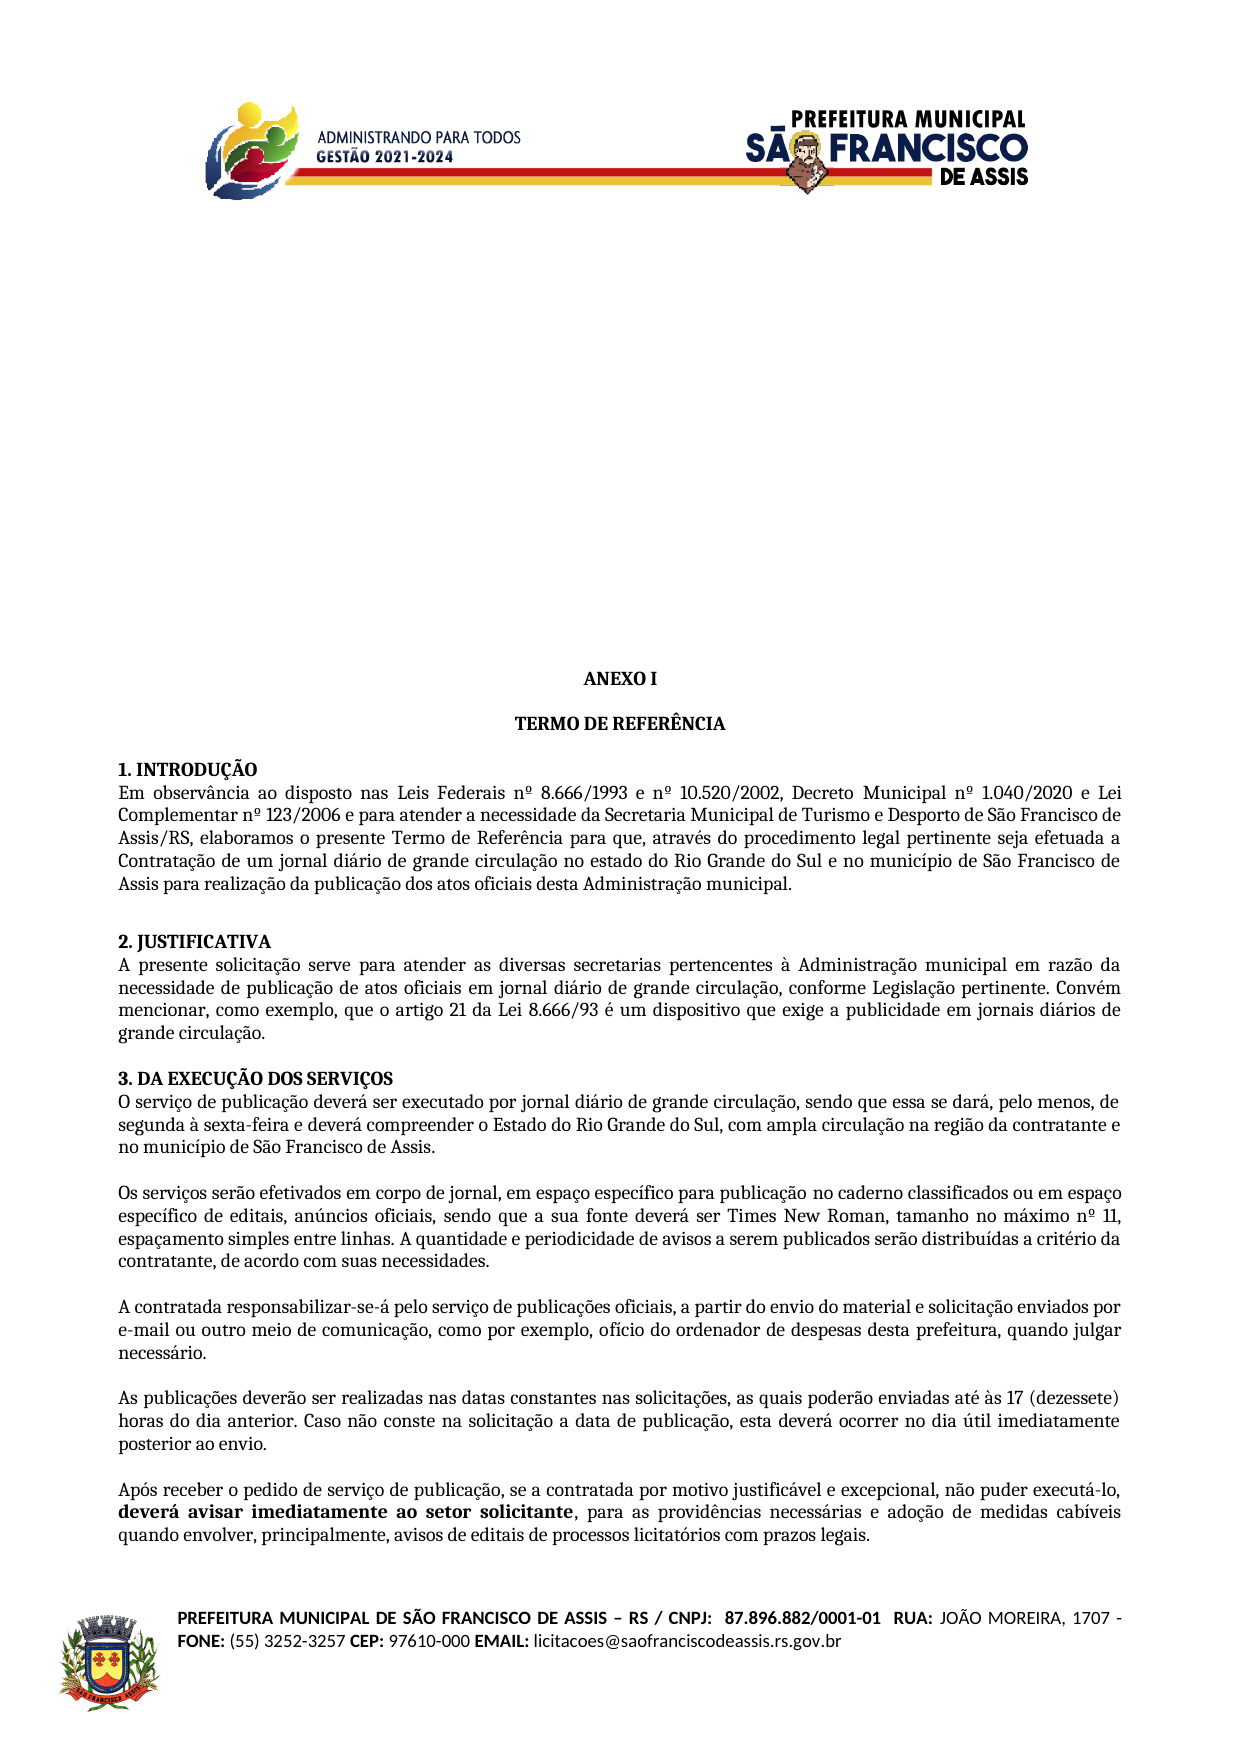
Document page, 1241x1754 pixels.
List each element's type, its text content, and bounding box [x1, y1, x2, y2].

text A presente solicitação serve para atender as diversas secretarias pertencentes à Administração municipal em razão da necessidade de publicação de atos oficiais em jornal diário de grande circulação, conforme Legislação pertinente. Convém mencionar, como exemplo, que o artigo 21 da Lei 8.666/93 é um dispositivo que exige a publicidade em jornais diários de grande circulação. [118, 953, 1122, 1045]
text 2. JUSTIFICATIVA [118, 931, 1122, 953]
text Após receber o pedido de serviço de publicação, se a contratada por motivo justificável e excepcional, não puder executá-lo, deverá avisar imediatamente ao setor solicitante, para as providências necessárias e adoção de medidas cabíveis quando envolver, principalmente, avisos de editais de processos licitatórios com prazos legais. [118, 1478, 1122, 1547]
text O serviço de publicação deverá ser executado por jornal diário de grande circulação, sendo que essa se dará, pelo menos, de segunda à sexta-feira e deverá compreender o Estado do Rio Grande do Sul, com ampla circulação na região da contratante e no município de São Francisco de Assis. [118, 1090, 1122, 1159]
text As publicações deverão ser realizadas nas datas constantes nas solicitações, as quais poderão enviadas até às 17 (dezessete) horas do dia anterior. Caso não conste na solicitação a data de publicação, esta deverá ocorrer no dia útil imediatamente posterior ao envio. [118, 1387, 1122, 1455]
text Os serviços serão efetivados em corpo de jornal, em espaço específico para publicação no caderno classificados ou em espaço específico de editais, anúncios oficiais, sendo que a sua fonte deverá ser Times New Roman, tamanho no máximo nº 11, espaçamento simples entre linhas. A quantidade e periodicidade de avisos a serem publicados serão distribuídas a critério da contratante, de acordo com suas necessidades. [118, 1182, 1122, 1273]
text 1. INTRODUÇÃO [118, 758, 1122, 781]
text A contratada responsabilizar-se-á pelo serviço de publicações oficiais, a partir do envio do material e solicitação enviados por e-mail ou outro meio de comunicação, como por exemplo, ofício do ordenador de despesas desta prefeitura, quando julgar necessário. [118, 1296, 1122, 1364]
text TERMO DE REFERÊNCIA [177, 713, 1063, 736]
text Em observância ao disposto nas Leis Federais nº 8.666/1993 e nº 10.520/2002, Decreto Municipal nº 1.040/2020 e Lei Complementar nº 123/2006 e para atender a necessidade da Secretaria Municipal de Turismo e Desporto de São Francisco de Assis/RS, elaboramos o presente Termo de Referência para que, através do procedimento legal pertinente seja efetuada a Contratação de um jornal diário de grande circulação no estado do Rio Grande do Sul e no município de São Francisco de Assis para realização da publicação dos atos oficiais desta Administração municipal. [118, 781, 1122, 895]
text ANEXO I [118, 667, 1122, 690]
text 3. DA EXECUÇÃO DOS SERVIÇOS [118, 1067, 1122, 1090]
